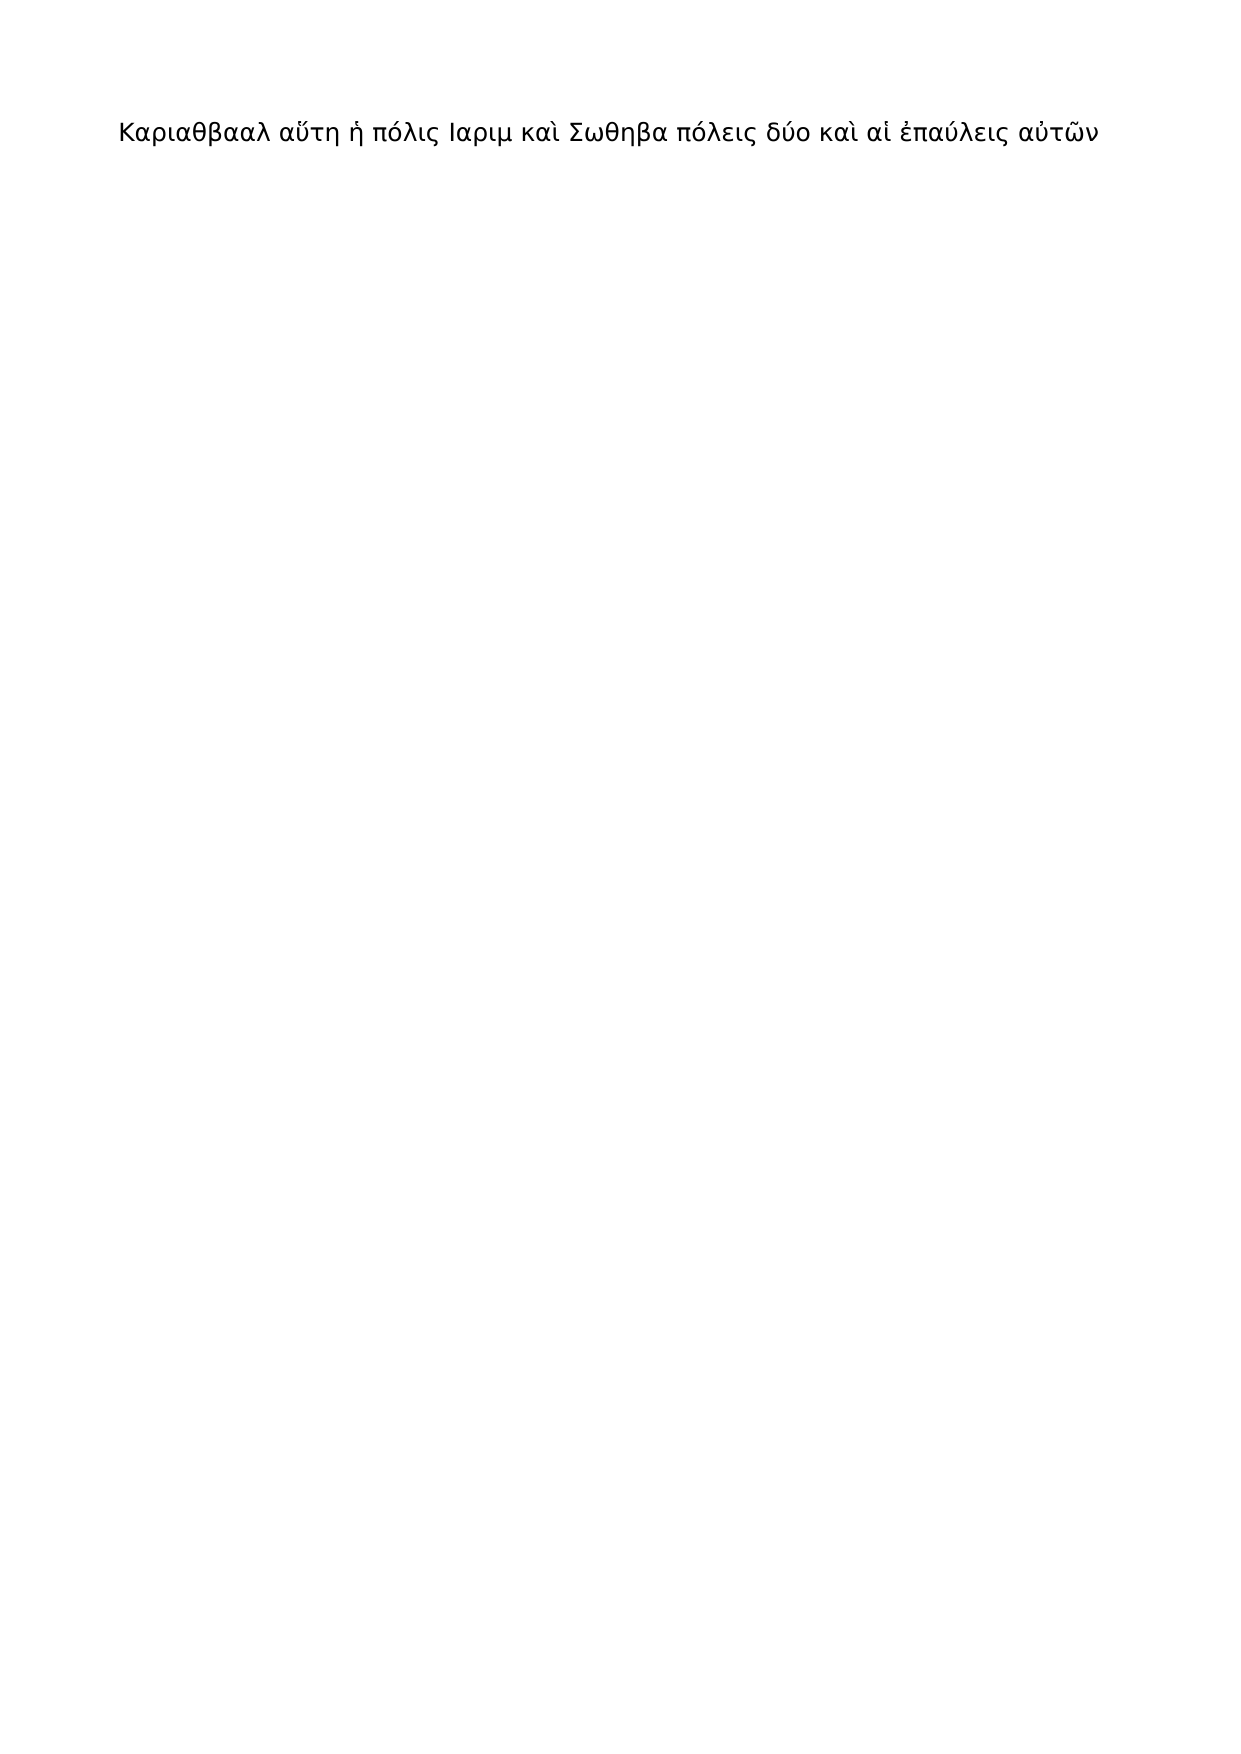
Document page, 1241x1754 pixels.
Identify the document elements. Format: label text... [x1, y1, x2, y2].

text Καριαθβααλ αὕτη ἡ πόλις Ιαριμ καὶ Σωθηβα πόλεις δύο καὶ αἱ ἐπαύλεις αὐτῶν [118, 118, 1122, 147]
